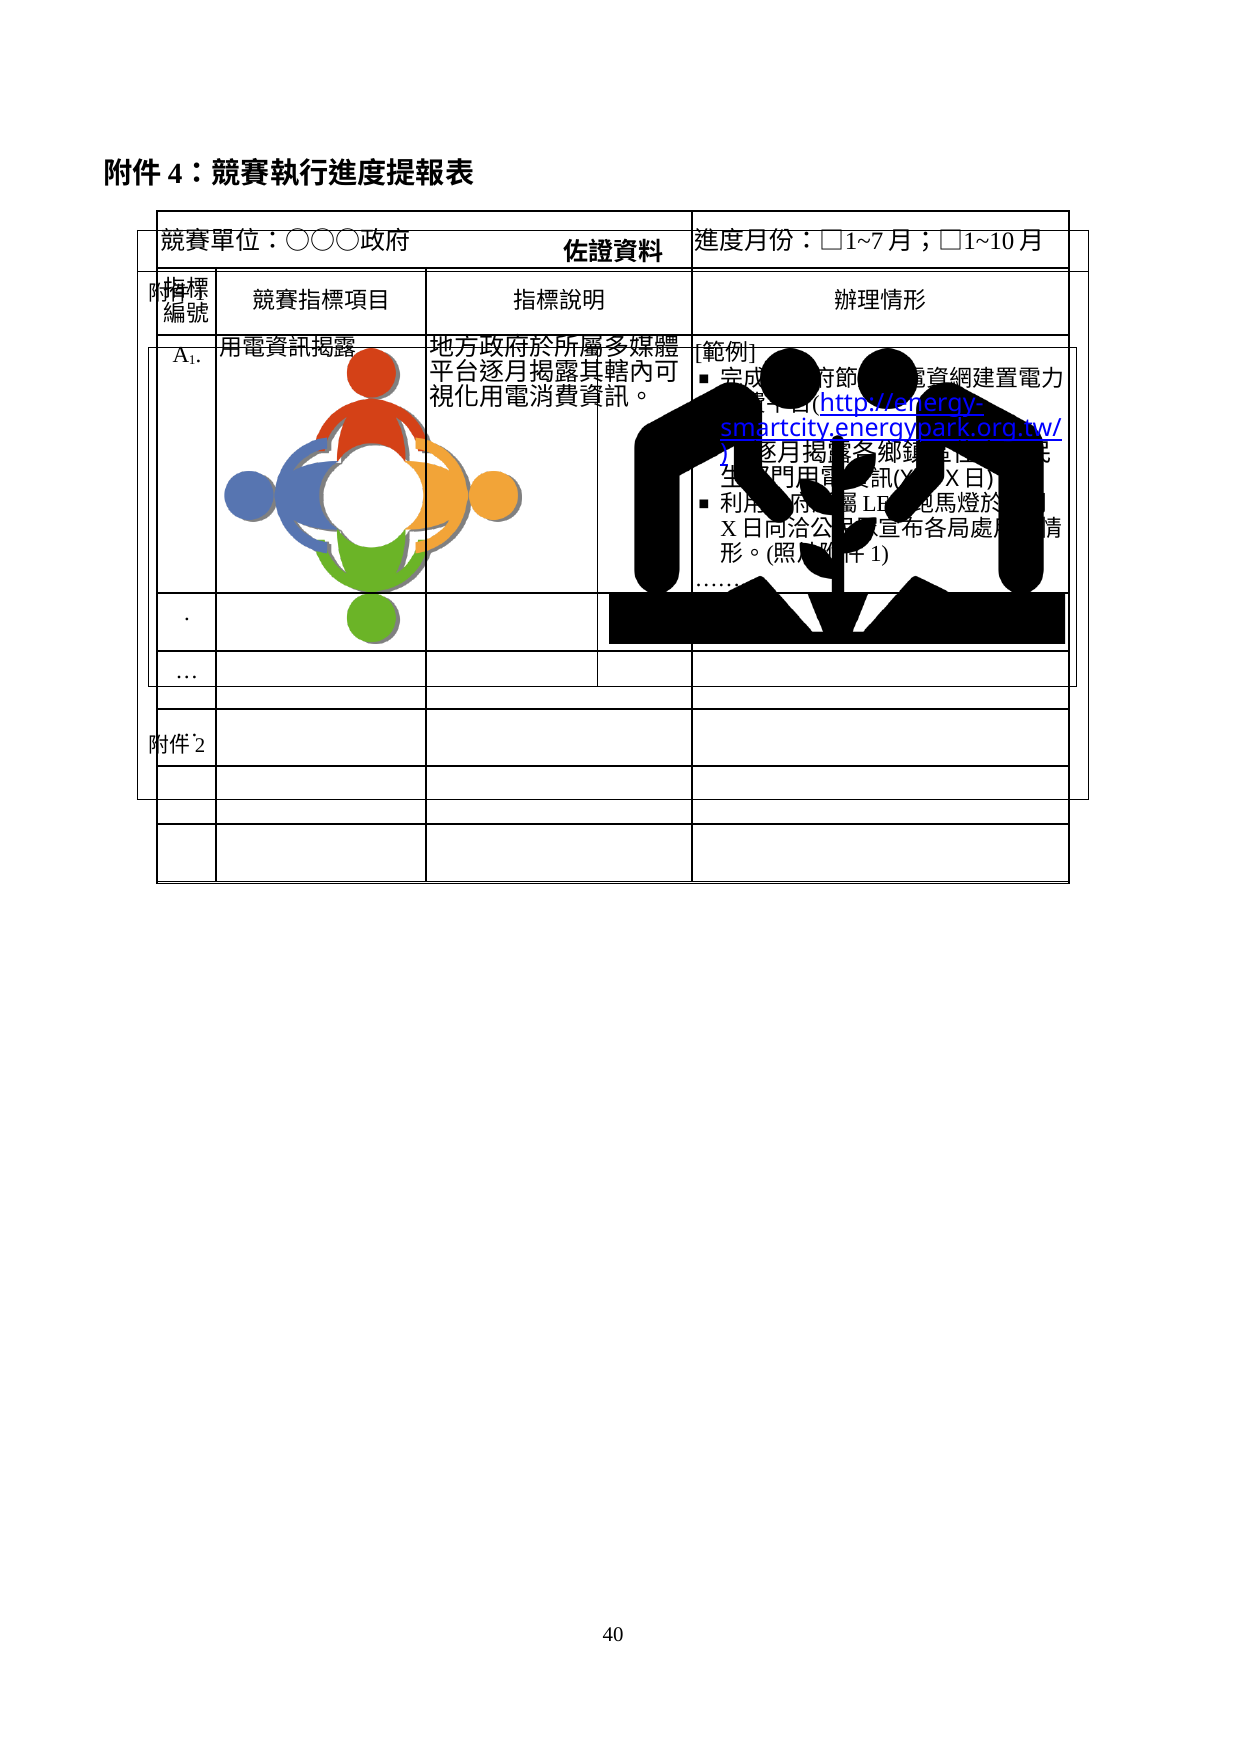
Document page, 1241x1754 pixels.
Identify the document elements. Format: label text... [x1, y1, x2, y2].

table_cell [217, 710, 425, 765]
table_cell [427, 594, 691, 649]
table_cell [693, 825, 1068, 881]
table_header 競賽單位：○○○政府 [158, 212, 691, 267]
table_cell [217, 594, 425, 649]
table_cell [217, 825, 425, 881]
table_cell … [158, 652, 215, 707]
table_cell [217, 652, 425, 707]
table_cell [693, 594, 1068, 649]
table_cell 競賽指標項目 [217, 269, 425, 333]
table_header [149, 348, 156, 686]
table_cell [158, 767, 215, 823]
table_cell [範例] 完成於本府節約用電資網建置電力消費平台(http://energy-smartcity.energypark.org.tw/)，逐月揭露各鄉鎮區住宅及民生部門用電資訊(X月X日)； 利用本府所屬LED跑馬燈於每月X日向洽公民眾宣布各局處用電情形。(照片附件1) …….. [693, 336, 1068, 592]
table_header [1070, 348, 1076, 686]
table_cell . [158, 594, 215, 649]
table_cell 指標編號 [158, 269, 215, 333]
table_cell 用電資訊揭露 [217, 336, 425, 592]
table_cell [693, 652, 1068, 707]
table_cell [693, 767, 1068, 823]
table_cell [693, 710, 1068, 765]
table_header 進度月份：□1~7月；□1~10月 [693, 212, 1068, 267]
table_cell 辦理情形 [693, 269, 1068, 333]
table_cell [427, 825, 691, 881]
table_cell [427, 652, 691, 707]
picture [695, 370, 713, 388]
table_cell A1. [158, 336, 215, 592]
table_cell [427, 710, 691, 765]
table_cell 地方政府於所屬多媒體平台逐月揭露其轄內可視化用電消費資訊。 [427, 336, 691, 592]
table_cell [217, 767, 425, 823]
table_cell 附件1 附件2 [1070, 272, 1088, 799]
table_cell 附件1 附件2 [138, 272, 156, 799]
table_header 佐證資料 [1070, 231, 1088, 271]
table_cell … [158, 710, 215, 765]
table_cell [158, 825, 215, 881]
text 附件4：競賽執行進度提報表 [103, 150, 1122, 192]
picture [695, 495, 713, 513]
table_header 佐證資料 [138, 231, 156, 271]
table_cell [427, 767, 691, 823]
table_cell 指標說明 [427, 269, 691, 333]
